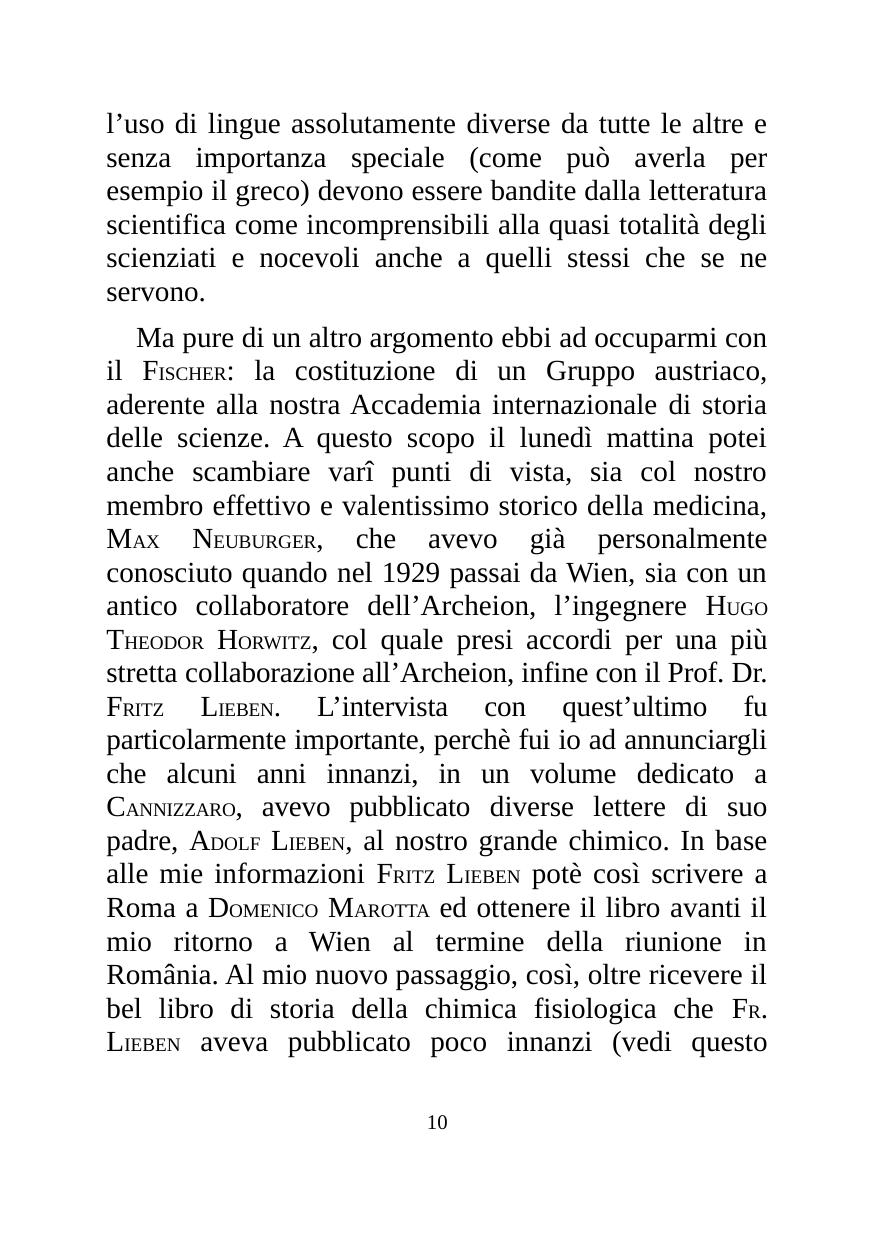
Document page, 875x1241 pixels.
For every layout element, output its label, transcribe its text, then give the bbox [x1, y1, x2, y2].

text l’uso di lingue assolutamente diverse da tutte le altre e senza importanza speciale (come può averla per esempio il greco) devono essere bandite dalla letteratura scientifica come incomprensibili alla quasi totalità degli scienziati e nocevoli anche a quelli stessi che se ne servono. [106, 106, 768, 307]
text Ma pure di un altro argomento ebbi ad occuparmi con il Fischer: la costituzione di un Gruppo austriaco, aderente alla nostra Accademia internazionale di storia delle scienze. A questo scopo il lunedì mattina potei anche scambiare varî punti di vista, sia col nostro membro effettivo e valentissimo storico della medicina, Max Neuburger, che avevo già personalmente conosciuto quando nel 1929 passai da Wien, sia con un antico collaboratore dell’Archeion, l’ingegnere Hugo Theodor Horwitz, col quale presi accordi per una più stretta collaborazione all’Archeion, infine con il Prof. Dr. Fritz Lieben. L’intervista con quest’ultimo fu particolarmente importante, perchè fui io ad annunciargli che alcuni anni innanzi, in un volume dedicato a Cannizzaro, avevo pubblicato diverse lettere di suo padre, Adolf Lieben, al nostro grande chimico. In base alle mie informazioni Fritz Lieben potè così scrivere a Roma a Domenico Marotta ed ottenere il libro avanti il mio ritorno a Wien al termine della riunione in România. Al mio nuovo passaggio, così, oltre ricevere il bel libro di storia della chimica fisiologica che Fr. Lieben aveva pubblicato poco innanzi (vedi questo [106, 320, 768, 1058]
